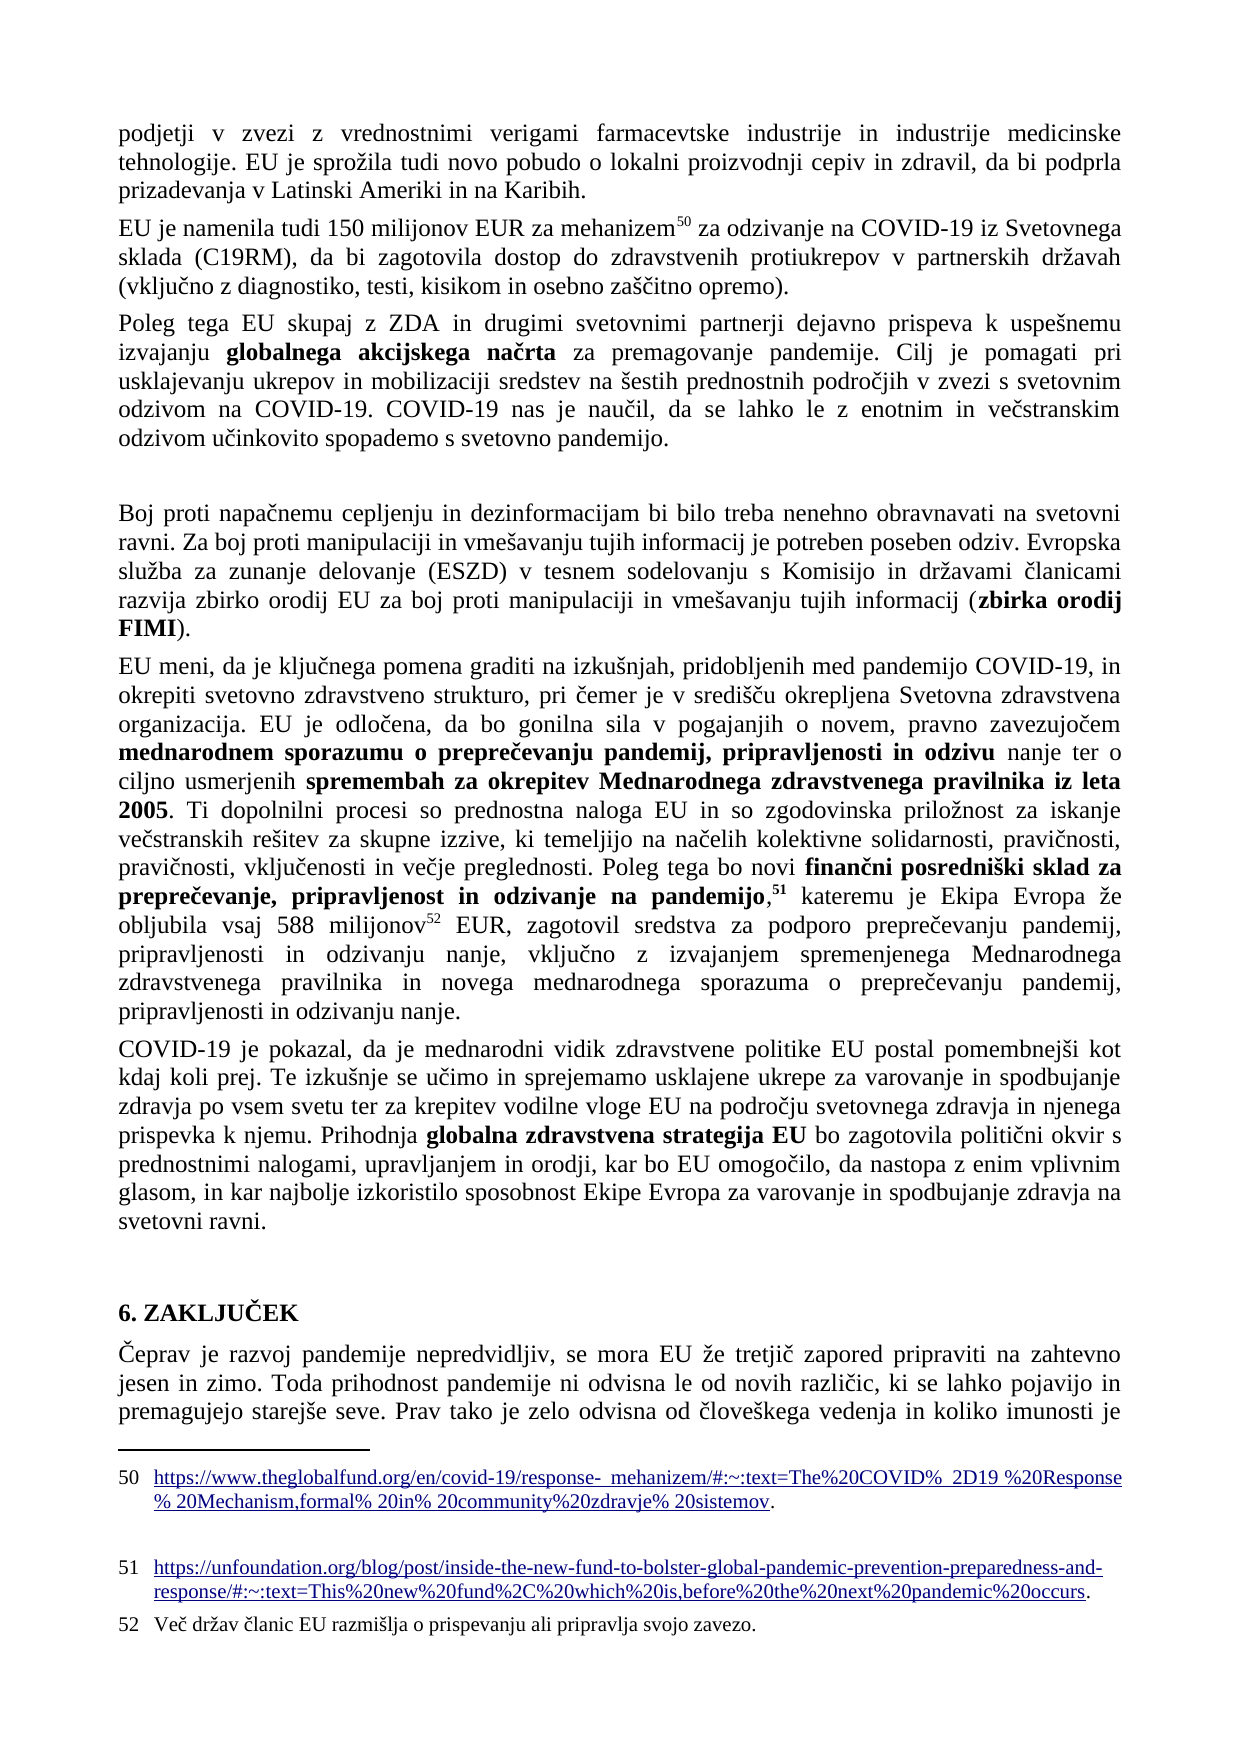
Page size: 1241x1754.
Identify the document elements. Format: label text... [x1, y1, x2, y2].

text podjetji v zvezi z vrednostnimi verigami farmacevtske industrije in industrije medicinske tehnologije. EU je sprožila tudi novo pobudo o lokalni proizvodnji cepiv in zdravil, da bi podprla prizadevanja v Latinski Ameriki in na Karibih. [118, 118, 1122, 204]
subtitle 6. ZAKLJUČEK [118, 1298, 1122, 1326]
text COVID-19 je pokazal, da je mednarodni vidik zdravstvene politike EU postal pomembnejši kot kdaj koli prej. Te izkušnje se učimo in sprejemamo usklajene ukrepe za varovanje in spodbujanje zdravja po vsem svetu ter za krepitev vodilne vloge EU na področju svetovnega zdravja in njenega prispevka k njemu. Prihodnja globalna zdravstvena strategija EU bo zagotovila politični okvir s prednostnimi nalogami, upravljanjem in orodji, kar bo EU omogočilo, da nastopa z enim vplivnim glasom, in kar najbolje izkoristilo sposobnost Ekipe Evropa za varovanje in spodbujanje zdravja na svetovni ravni. [118, 1034, 1122, 1235]
text https://unfoundation.org/blog/post/inside-the-new-fund-to-bolster-global-pandemic-prevention-preparedness-and-response/#:~:text=This%20new%20fund%2C%20which%20is,before%20the%20next%20pandemic%20occurs. [118, 1555, 1122, 1603]
text EU je namenila tudi 150 milijonov EUR za mehanizem za odzivanje na COVID-19 iz Svetovnega sklada (C19RM), da bi zagotovila dostop do zdravstvenih protiukrepov v partnerskih državah (vključno z diagnostiko, testi, kisikom in osebno zaščitno opremo). [118, 213, 1122, 299]
text Več držav članic EU razmišlja o prispevanju ali pripravlja svojo zavezo. [118, 1612, 1122, 1636]
text Poleg tega EU skupaj z ZDA in drugimi svetovnimi partnerji dejavno prispeva k uspešnemu izvajanju globalnega akcijskega načrta za premagovanje pandemije. Cilj je pomagati pri usklajevanju ukrepov in mobilizaciji sredstev na šestih prednostnih področjih v zvezi s svetovnim odzivom na COVID-19. COVID-19 nas je naučil, da se lahko le z enotnim in večstranskim odzivom učinkovito spopademo s svetovno pandemijo. [118, 308, 1122, 452]
text EU meni, da je ključnega pomena graditi na izkušnjah, pridobljenih med pandemijo COVID-19, in okrepiti svetovno zdravstveno strukturo, pri čemer je v središču okrepljena Svetovna zdravstvena organizacija. EU je odločena, da bo gonilna sila v pogajanjih o novem, pravno zavezujočem mednarodnem sporazumu o preprečevanju pandemij, pripravljenosti in odzivu nanje ter o ciljno usmerjenih spremembah za okrepitev Mednarodnega zdravstvenega pravilnika iz leta 2005. Ti dopolnilni procesi so prednostna naloga EU in so zgodovinska priložnost za iskanje večstranskih rešitev za skupne izzive, ki temeljijo na načelih kolektivne solidarnosti, pravičnosti, pravičnosti, vključenosti in večje preglednosti. Poleg tega bo novi finančni posredniški sklad za preprečevanje, pripravljenost in odzivanje na pandemijo, kateremu je Ekipa Evropa že obljubila vsaj 588 milijonov EUR, zagotovil sredstva za podporo preprečevanju pandemij, pripravljenosti in odzivanju nanje, vključno z izvajanjem spremenjenega Mednarodnega zdravstvenega pravilnika in novega mednarodnega sporazuma o preprečevanju pandemij, pripravljenosti in odzivanju nanje. [118, 651, 1122, 1025]
text https://www.theglobalfund.org/en/covid-19/response- mehanizem/#:~:text=The%20COVID% 2D19 %20Response% 20Mechanism,formal% 20in% 20community%20zdravje% 20sistemov. [118, 1465, 1122, 1513]
text Boj proti napačnemu cepljenju in dezinformacijam bi bilo treba nenehno obravnavati na svetovni ravni. Za boj proti manipulaciji in vmešavanju tujih informacij je potreben poseben odziv. Evropska služba za zunanje delovanje (ESZD) v tesnem sodelovanju s Komisijo in državami članicami razvija zbirko orodij EU za boj proti manipulaciji in vmešavanju tujih informacij (zbirka orodij FIMI). [118, 498, 1122, 642]
text Čeprav je razvoj pandemije nepredvidljiv, se mora EU že tretjič zapored pripraviti na zahtevno jesen in zimo. Toda prihodnost pandemije ni odvisna le od novih različic, ki se lahko pojavijo in premagujejo starejše seve. Prav tako je zelo odvisna od človeškega vedenja in koliko imunosti je [118, 1339, 1122, 1425]
